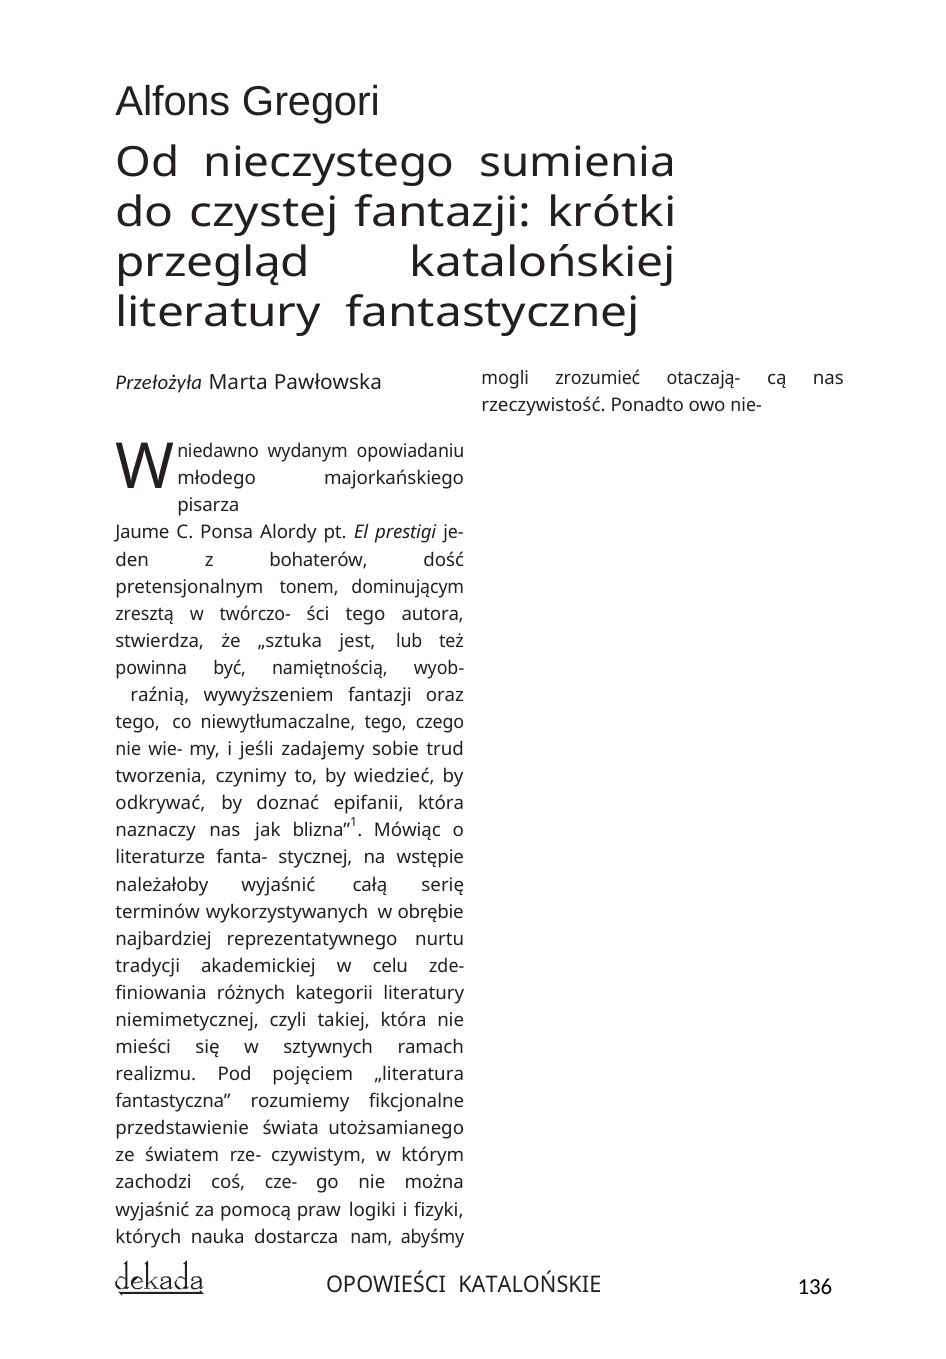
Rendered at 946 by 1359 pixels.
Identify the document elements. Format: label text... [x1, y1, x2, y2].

text niedawno wydanym opowiadaniu młodego majorkańskiego pisarza [177, 436, 464, 517]
text Od nieczystego sumienia do czystej fantazji: krótki przegląd katalońskiej literatury fantastycznej [115, 137, 676, 337]
text Alfons Gregori [115, 76, 844, 124]
text Przełożyła Marta Pawłowska [115, 363, 464, 396]
text mogli zrozumieć otaczają‑ cą nas rzeczywistość. Ponadto owo nie‑ [481, 363, 844, 417]
text Jaume C. Ponsa Alordy pt. El prestigi je‑ den z bohaterów, dość pretensjonalnym tonem, dominującym zresztą w twórczo‑ ści tego autora, stwierdza, że „sztuka jest, lub też powinna być, namiętnością, wyob‑ raźnią, wywyższeniem fantazji oraz tego, co niewytłumaczalne, tego, czego nie wie‑ my, i jeśli zadajemy sobie trud tworzenia, czynimy to, by wiedzieć, by odkrywać, by doznać epifanii, która naznaczy nas jak blizna”1. Mówiąc o literaturze fanta‑ stycznej, na wstępie należałoby wyjaśnić całą serię terminów wykorzystywanych w obrębie najbardziej reprezentatywnego nurtu tradycji akademickiej w celu zde‑ finiowania różnych kategorii literatury niemimetycznej, czyli takiej, która nie mieści się w sztywnych ramach realizmu. Pod pojęciem „literatura fantastyczna” rozumiemy fikcjonalne przedstawienie świata utożsamianego ze światem rze‑ czywistym, w którym zachodzi coś, cze‑ go nie można wyjaśnić za pomocą praw logiki i fizyki, których nauka dostarcza nam, abyśmy [115, 517, 464, 1248]
text W [115, 438, 177, 502]
